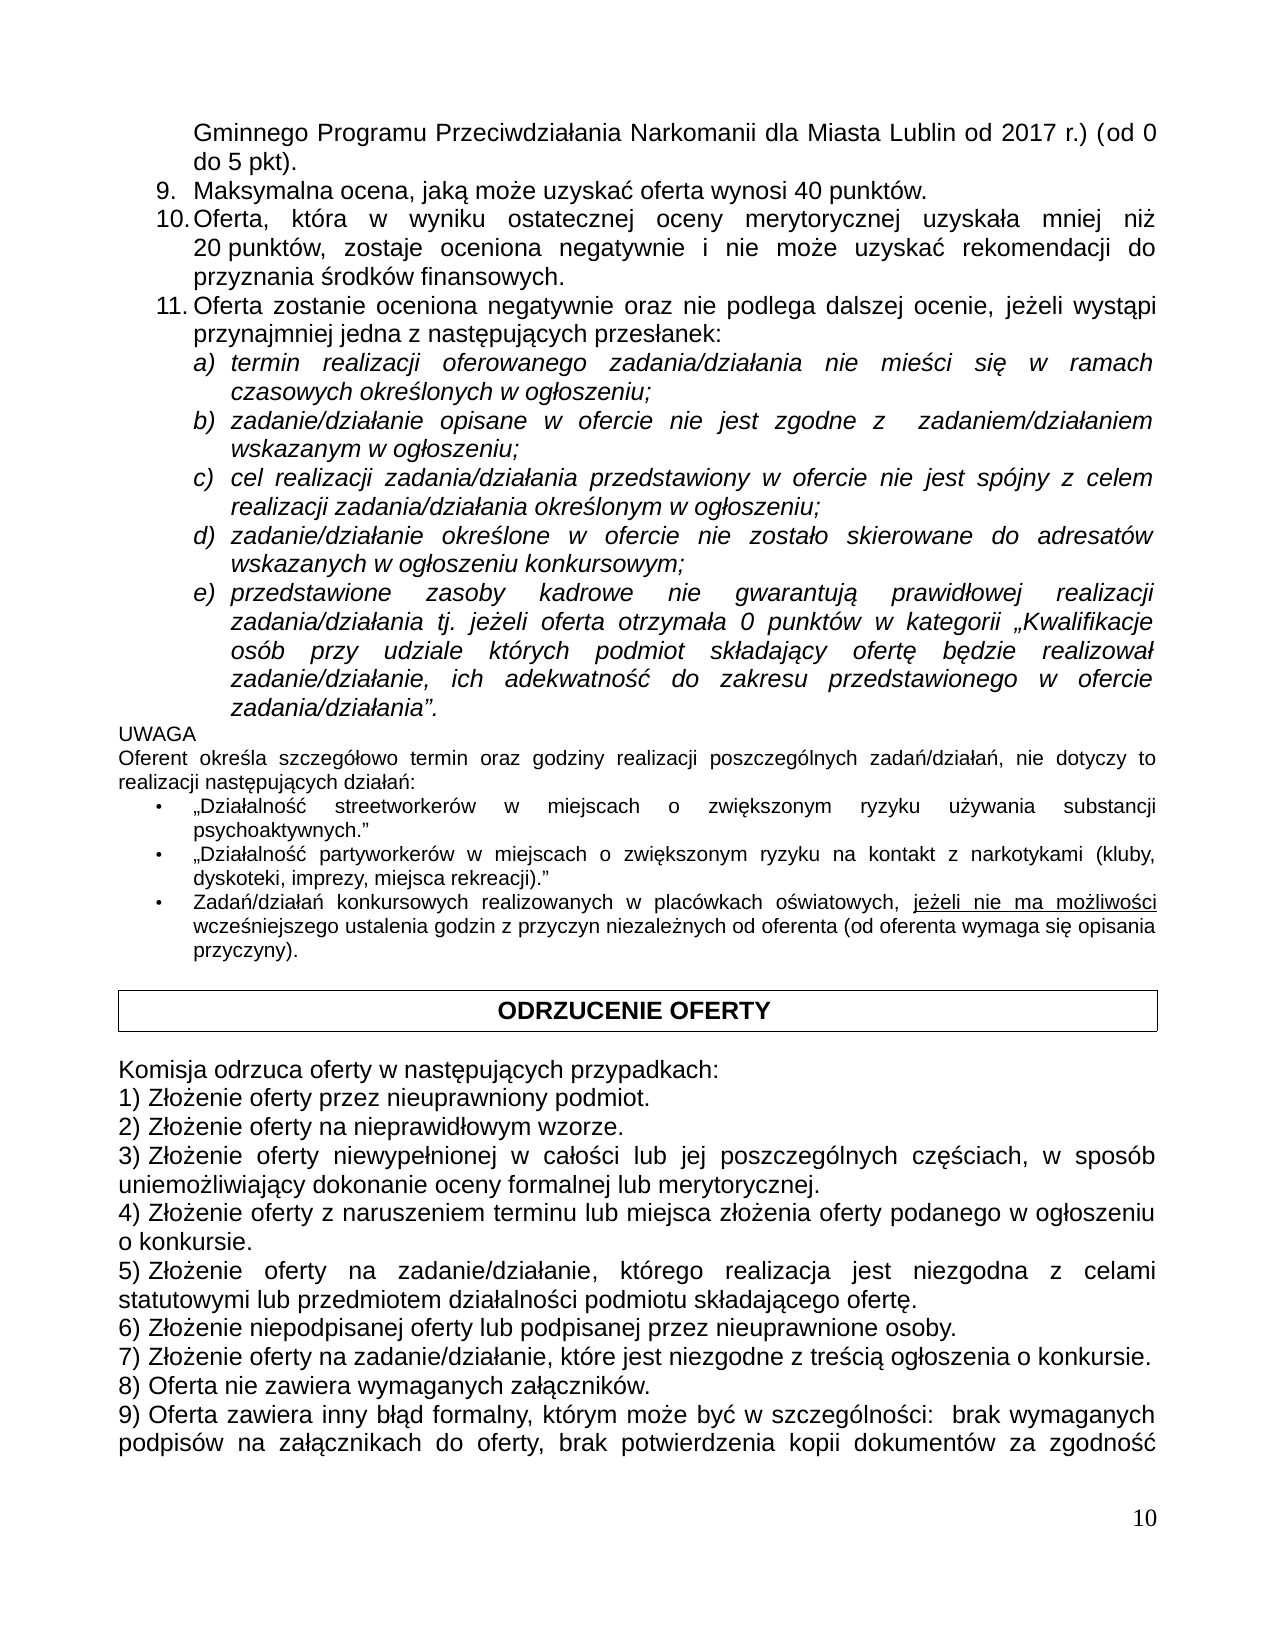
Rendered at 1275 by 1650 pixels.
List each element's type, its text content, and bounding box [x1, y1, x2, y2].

list Złożenie oferty niewypełnionej w całości lub jej poszczególnych częściach, w sposób uniemożliwiający dokonanie oceny formalnej lub merytorycznej. [118, 1141, 1157, 1198]
list „Działalność streetworkerów w miejscach o zwiększonym ryzyku używania substancji psychoaktywnych.” [156, 794, 1157, 842]
list Złożenie oferty przez nieuprawniony podmiot. [118, 1083, 1157, 1112]
text Oferent określa szczegółowo termin oraz godziny realizacji poszczególnych zadań/działań, nie dotyczy to realizacji następujących działań: [118, 746, 1157, 794]
table_header ODRZUCENIE OFERTY [119, 991, 1157, 1031]
list Oferta zostanie oceniona negatywnie oraz nie podlega dalszej ocenie, jeżeli wystąpi przynajmniej jedna z następujących przesłanek: [156, 291, 1157, 348]
list termin realizacji oferowanego zadania/działania nie mieści się w ramach czasowych określonych w ogłoszeniu; [193, 348, 1157, 406]
text Komisja odrzuca oferty w następujących przypadkach: [118, 1055, 1157, 1083]
list zadanie/działanie określone w ofercie nie zostało skierowane do adresatów wskazanych w ogłoszeniu konkursowym; [193, 521, 1157, 578]
list zadanie/działanie opisane w ofercie nie jest zgodne z zadaniem/działaniem wskazanym w ogłoszeniu; [193, 406, 1157, 463]
list Oferta nie zawiera wymaganych załączników. [118, 1371, 1157, 1400]
list Zadań/działań konkursowych realizowanych w placówkach oświatowych, jeżeli nie ma możliwości wcześniejszego ustalenia godzin z przyczyn niezależnych od oferenta (od oferenta wymaga się opisania przyczyny). [156, 889, 1157, 961]
list Maksymalna ocena, jaką może uzyskać oferta wynosi 40 punktów. [156, 176, 1157, 204]
list cel realizacji zadania/działania przedstawiony w ofercie nie jest spójny z celem realizacji zadania/działania określonym w ogłoszeniu; [193, 463, 1157, 521]
list Złożenie oferty na nieprawidłowym wzorze. [118, 1112, 1157, 1141]
list Złożenie oferty z naruszeniem terminu lub miejsca złożenia oferty podanego w ogłoszeniu o konkursie. [118, 1198, 1157, 1256]
list Gminnego Programu Przeciwdziałania Narkomanii dla Miasta Lublin od 2017 r.) (od 0 do 5 pkt). [156, 118, 1157, 176]
list Złożenie oferty na zadanie/działanie, które jest niezgodne z treścią ogłoszenia o konkursie. [118, 1342, 1157, 1371]
list przedstawione zasoby kadrowe nie gwarantują prawidłowej realizacji zadania/działania tj. jeżeli oferta otrzymała 0 punktów w kategorii „Kwalifikacje osób przy udziale których podmiot składający ofertę będzie realizował zadanie/działanie, ich adekwatność do zakresu przedstawionego w ofercie zadania/działania”. [193, 578, 1157, 722]
list Złożenie niepodpisanej oferty lub podpisanej przez nieuprawnione osoby. [118, 1313, 1157, 1342]
text UWAGA [118, 722, 1157, 746]
list „Działalność partyworkerów w miejscach o zwiększonym ryzyku na kontakt z narkotykami (kluby, dyskoteki, imprezy, miejsca rekreacji).” [156, 842, 1157, 889]
list Oferta zawiera inny błąd formalny, którym może być w szczególności: brak wymaganych podpisów na załącznikach do oferty, brak potwierdzenia kopii dokumentów za zgodność [118, 1400, 1157, 1457]
list Oferta, która w wyniku ostatecznej oceny merytorycznej uzyskała mniej niż 20 punktów, zostaje oceniona negatywnie i nie może uzyskać rekomendacji do przyznania środków finansowych. [156, 204, 1157, 291]
list Złożenie oferty na zadanie/działanie, którego realizacja jest niezgodna z celami statutowymi lub przedmiotem działalności podmiotu składającego ofertę. [118, 1256, 1157, 1313]
